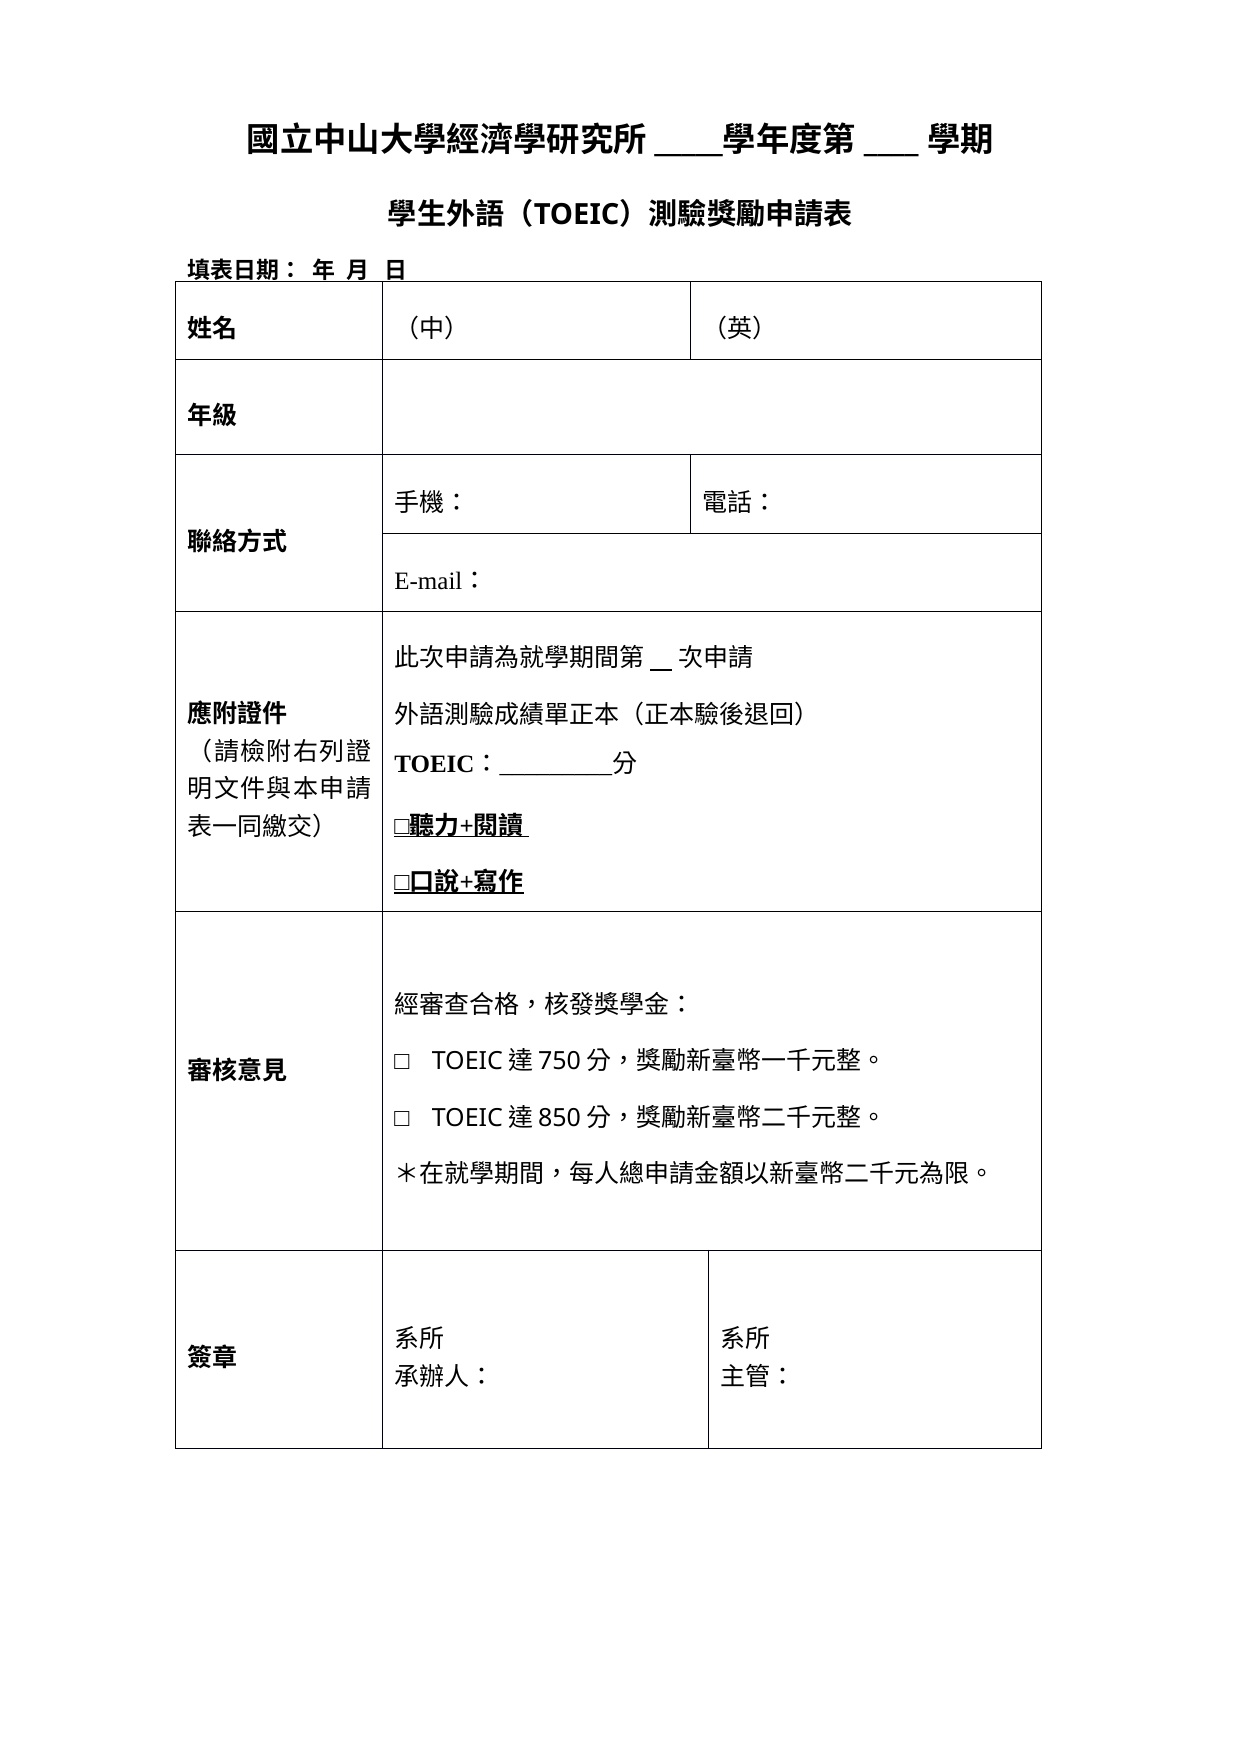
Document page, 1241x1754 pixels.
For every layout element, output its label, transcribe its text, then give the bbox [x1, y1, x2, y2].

table_header （中） [383, 282, 690, 359]
table_cell 此次申請為就學期間第 次申請 外語測驗成績單正本（正本驗後退回） TOEIC：_________分 □聽力+閱讀 □口說+寫作 [383, 612, 1041, 911]
table_cell [383, 360, 1041, 454]
table_cell 電話： [691, 455, 1041, 533]
table_cell 系所 承辦人： [383, 1251, 708, 1448]
table_header 姓名 [176, 282, 382, 359]
table_cell 應附證件 （請檢附右列證明文件與本申請表一同繳交） [176, 612, 382, 911]
text 填表日期： 年 月 日 [187, 243, 1053, 281]
text 國立中山大學經濟學研究所 _____學年度第 ____ 學期 [187, 93, 1053, 168]
table_cell 簽章 [176, 1251, 382, 1448]
table_header （英） [691, 282, 1041, 359]
table_cell 聯絡方式 [176, 455, 382, 611]
table_cell 審核意見 [176, 912, 382, 1250]
table_cell 系所 主管： [709, 1251, 1041, 1448]
text 學生外語（TOEIC）測驗獎勵申請表 [187, 168, 1053, 243]
table_cell 經審查合格，核發獎學金： TOEIC達750分，獎勵新臺幣一千元整。 TOEIC達850分，獎勵新臺幣二千元整。 ＊在就學期間，每人總申請金額以新臺幣二千元為限。 [383, 912, 1041, 1250]
table_cell E-mail： [383, 534, 1041, 611]
table_cell 手機： [383, 455, 690, 533]
table_cell 年級 [176, 360, 382, 454]
